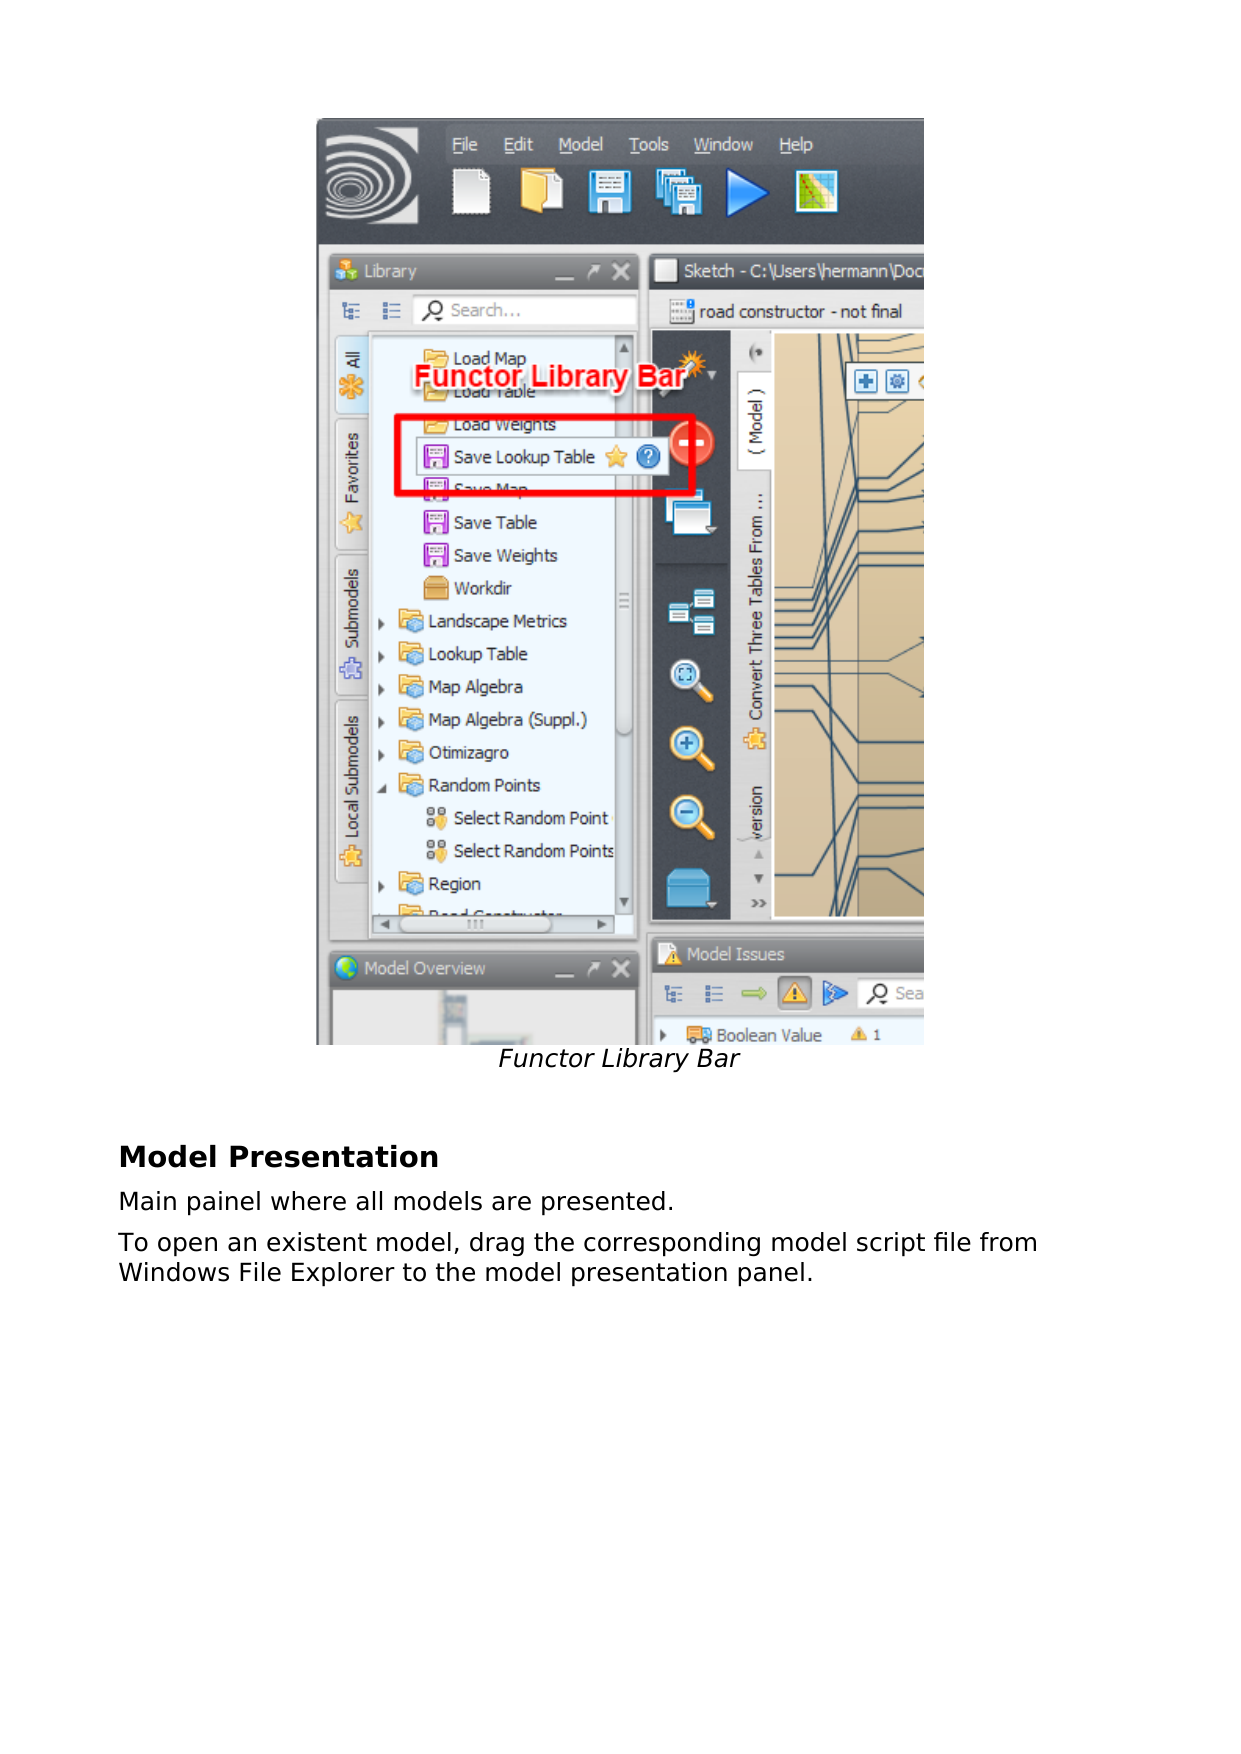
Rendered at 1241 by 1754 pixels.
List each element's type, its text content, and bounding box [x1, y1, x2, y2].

picture [316, 118, 924, 1045]
text To open an existent model, drag the corresponding model script file from Windows File Explorer to the model presentation panel. [118, 1229, 1122, 1287]
subtitle Model Presentation [118, 1141, 1122, 1174]
text Functor Library Bar [316, 1045, 924, 1074]
text Main painel where all models are presented. [118, 1187, 1122, 1216]
